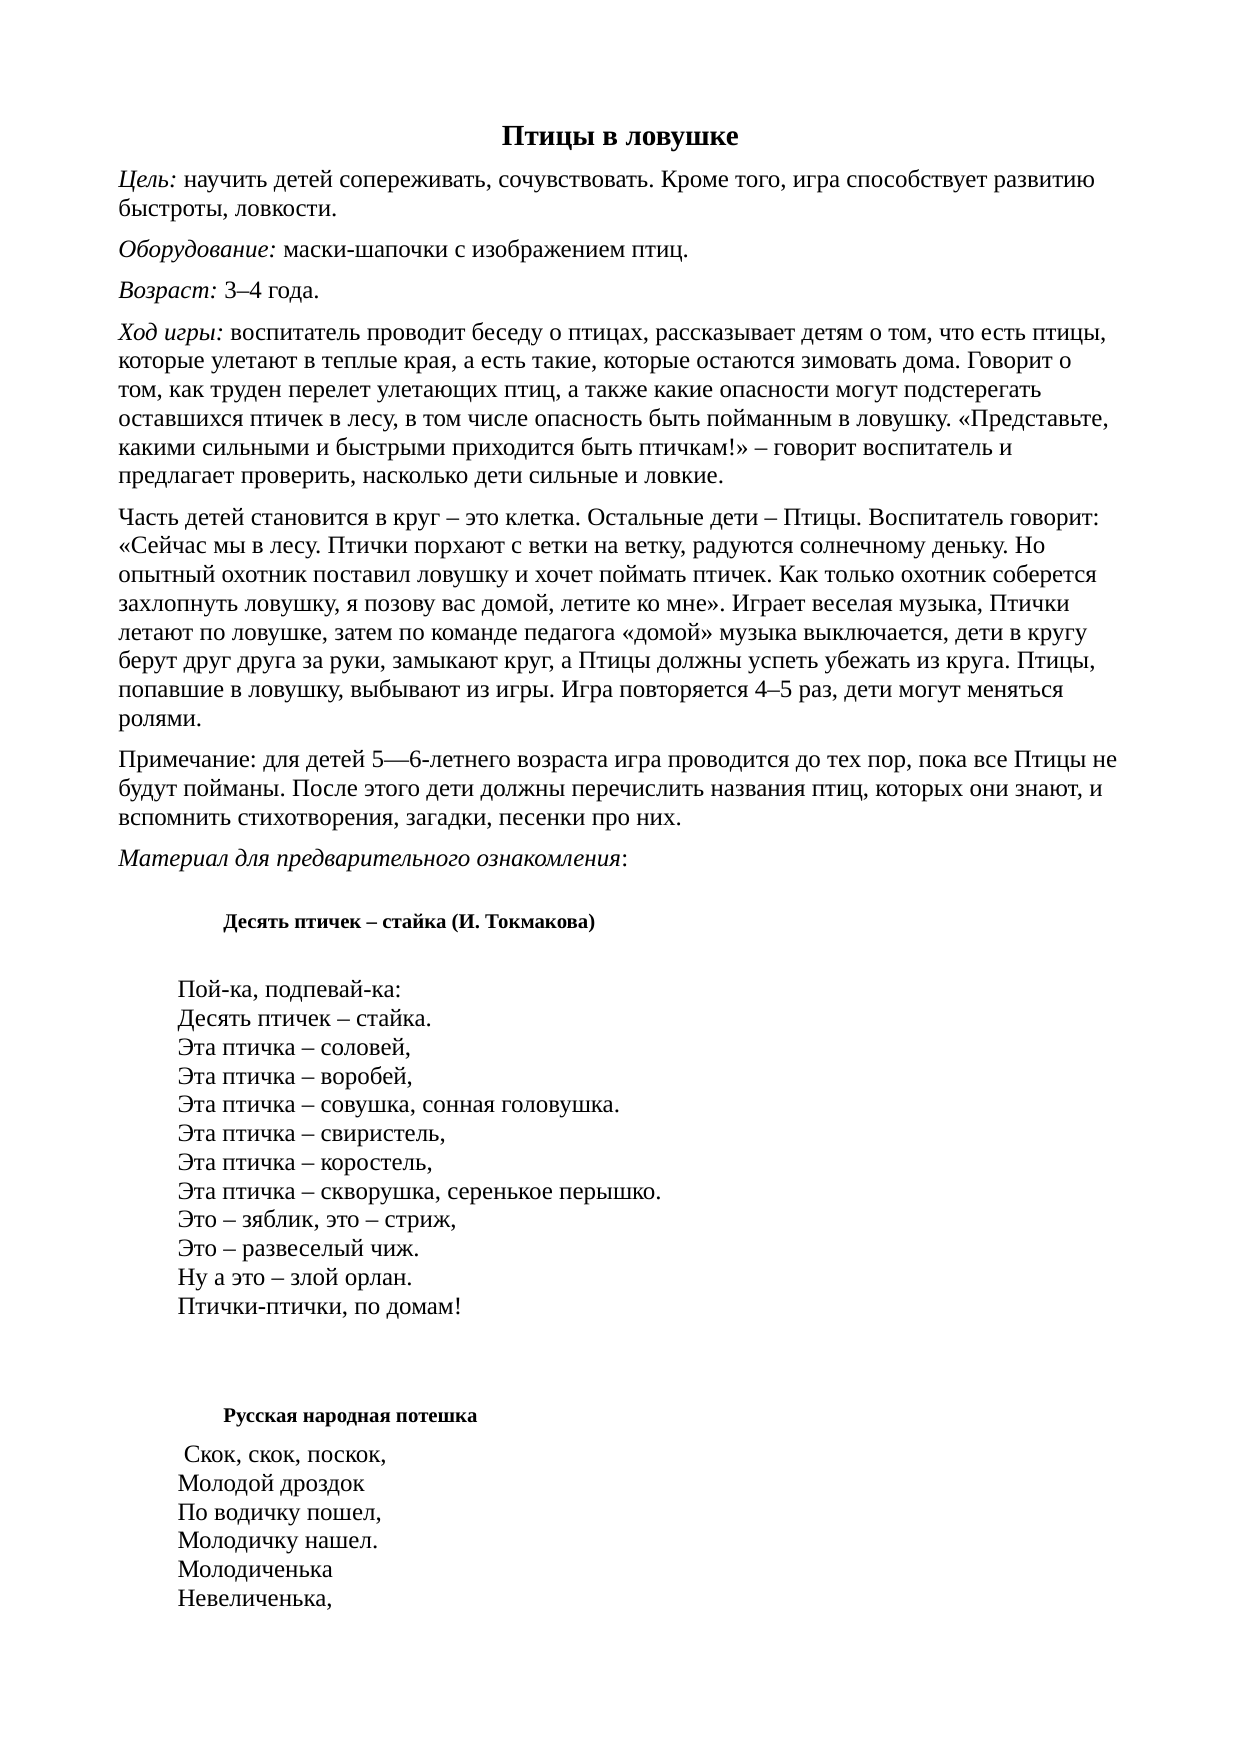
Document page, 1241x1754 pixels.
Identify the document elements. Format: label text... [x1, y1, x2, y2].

text Возраст: 3–4 года. [118, 275, 1122, 304]
text Цель: научить детей сопереживать, сочувствовать. Кроме того, игра способствует развитию быстроты, ловкости. [118, 164, 1122, 222]
subtitle Птицы в ловушке [118, 118, 1122, 152]
text Часть детей становится в круг – это клетка. Остальные дети – Птицы. Воспитатель говорит: «Сейчас мы в лесу. Птички порхают с ветки на ветку, радуются солнечному деньку. Но опытный охотник поставил ловушку и хочет поймать птичек. Как только охотник соберется захлопнуть ловушку, я позову вас домой, летите ко мне». Играет веселая музыка, Птички летают по ловушке, затем по команде педагога «домой» музыка выключается, дети в кругу берут друг друга за руки, замыкают круг, а Птицы должны успеть убежать из круга. Птицы, попавшие в ловушку, выбывают из игры. Игра повторяется 4–5 раз, дети могут меняться ролями. [118, 502, 1122, 732]
text Примечание: для детей 5—6-летнего возраста игра проводится до тех пор, пока все Птицы не будут пойманы. После этого дети должны перечислить названия птиц, которых они знают, и вспомнить стихотворения, загадки, песенки про них. [118, 744, 1122, 830]
subtitle Русская народная потешка [118, 1403, 1122, 1427]
text Материал для предварительного ознакомления: [118, 843, 1122, 872]
text Пой-ка, подпевай-ка: Десять птичек – стайка. Эта птичка – соловей, Эта птичка – воробей, Эта птичка – совушка, сонная головушка. Эта птичка – свиристель, Эта птичка – коростель, Эта птичка – скворушка, серенькое перышко. Это – зяблик, это – стриж, Это – развеселый чиж. Ну а это – злой орлан. Птички-птички, по домам! [177, 946, 1063, 1348]
text Оборудование: маски-шапочки с изображением птиц. [118, 234, 1122, 263]
subtitle Десять птичек – стайка (И. Токмакова) [118, 909, 1122, 933]
text Ход игры: воспитатель проводит беседу о птицах, рассказывает детям о том, что есть птицы, которые улетают в теплые края, а есть такие, которые остаются зимовать дома. Говорит о том, как труден перелет улетающих птиц, а также какие опасности могут подстерегать оставшихся птичек в лесу, в том числе опасность быть пойманным в ловушку. «Представьте, какими сильными и быстрыми приходится быть птичкам!» – говорит воспитатель и предлагает проверить, насколько дети сильные и ловкие. [118, 317, 1122, 489]
text Скок, скок, поскок, Молодой дроздок По водичку пошел, Молодичку нашел. Молодиченька Невеличенька, [177, 1439, 1063, 1612]
